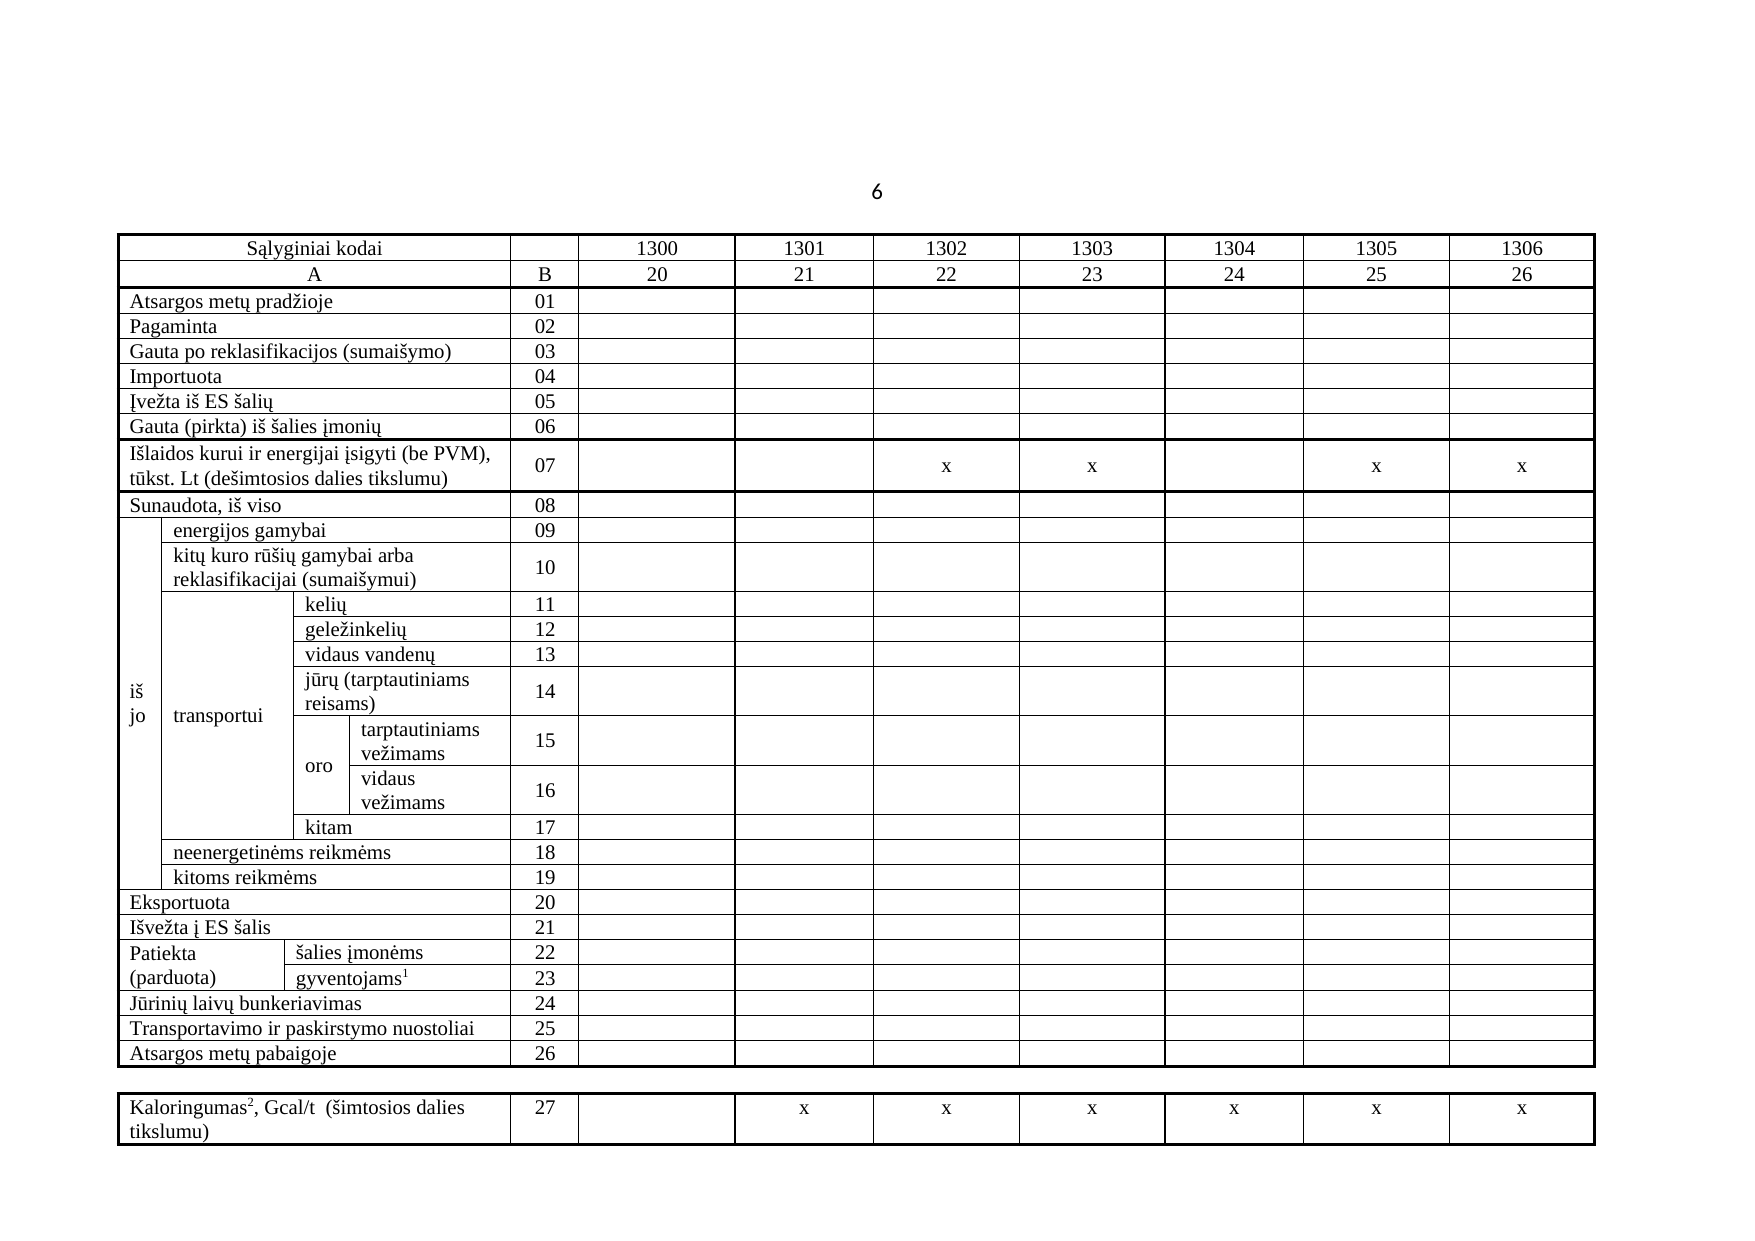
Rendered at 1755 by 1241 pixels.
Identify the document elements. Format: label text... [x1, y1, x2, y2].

table_cell 1300 [579, 236, 734, 260]
table_cell [579, 965, 734, 989]
table_cell 17 [511, 815, 578, 839]
table_cell [1166, 766, 1303, 814]
table_cell [1304, 815, 1449, 839]
table_cell x [1166, 1095, 1303, 1143]
table_cell [1020, 543, 1164, 591]
table_cell [1450, 543, 1593, 591]
table_cell [1166, 915, 1303, 939]
table_cell [1166, 414, 1303, 438]
table_cell [874, 991, 1019, 1014]
table_cell [874, 840, 1019, 864]
table_cell [874, 815, 1019, 839]
table_cell Jūrinių laivų bunkeriavimas [120, 991, 510, 1014]
table_cell [1450, 617, 1593, 641]
table_cell [874, 289, 1019, 313]
table_cell [1166, 865, 1303, 889]
table_cell [1166, 592, 1303, 616]
table_cell [736, 1041, 873, 1065]
table_cell [874, 543, 1019, 591]
table_cell [1304, 965, 1449, 989]
table_cell oro [294, 716, 349, 814]
table_cell eksportuota [120, 890, 510, 914]
table_cell [874, 890, 1019, 914]
table_cell 26 [1450, 261, 1593, 286]
table_cell 26 [511, 1041, 578, 1065]
table_cell 22 [874, 261, 1019, 286]
table_cell [736, 642, 873, 666]
table_cell [736, 339, 873, 363]
table_cell 19 [511, 865, 578, 889]
table_cell [1304, 414, 1449, 438]
table_cell [579, 815, 734, 839]
table_cell [1304, 940, 1449, 964]
table_cell 03 [511, 339, 578, 363]
table_cell [1166, 518, 1303, 542]
table_cell [1450, 493, 1593, 517]
table_cell 08 [511, 493, 578, 517]
table_cell [579, 518, 734, 542]
table_cell [1450, 289, 1593, 313]
table_cell [1304, 518, 1449, 542]
table_cell [1020, 716, 1164, 764]
table_cell [579, 289, 734, 313]
table_cell [1020, 991, 1164, 1014]
table_cell šalies įmonėms [285, 940, 510, 964]
table_cell [511, 236, 578, 260]
table_cell Atsargos metų pradžioje [120, 289, 510, 313]
table_cell [736, 667, 873, 715]
table_cell [736, 890, 873, 914]
table_cell [1304, 617, 1449, 641]
table_cell [874, 642, 1019, 666]
table_cell 1306 [1450, 236, 1593, 260]
table_cell [1450, 940, 1593, 964]
table_cell 11 [511, 592, 578, 616]
table_cell [1020, 865, 1164, 889]
table_cell [579, 493, 734, 517]
table_cell [579, 642, 734, 666]
table_cell 25 [1304, 261, 1449, 286]
table_cell [874, 389, 1019, 413]
table_cell 1302 [874, 236, 1019, 260]
table_cell [1450, 716, 1593, 764]
table_cell [1304, 915, 1449, 939]
table_cell 1304 [1166, 236, 1303, 260]
table_cell 09 [511, 518, 578, 542]
table_cell [579, 543, 734, 591]
table_cell [1020, 890, 1164, 914]
table_cell [579, 865, 734, 889]
table_cell [1166, 716, 1303, 764]
table_cell [735, 1068, 873, 1092]
table_cell [736, 314, 873, 338]
table_cell 13 [511, 642, 578, 666]
table_cell [1450, 339, 1593, 363]
table_cell kelių [294, 592, 510, 616]
table_cell [579, 890, 734, 914]
table_cell [736, 389, 873, 413]
table_cell [579, 364, 734, 388]
table_cell 22 [511, 940, 578, 964]
table_cell vidaus vandenų [294, 642, 510, 666]
table_cell [579, 1016, 734, 1040]
table_cell [1166, 441, 1303, 489]
table_cell 20 [579, 261, 734, 286]
table_cell [579, 940, 734, 964]
table_cell [736, 617, 873, 641]
table_cell 01 [511, 289, 578, 313]
table_cell 06 [511, 414, 578, 438]
table_cell [736, 518, 873, 542]
table_cell Pagaminta [120, 314, 510, 338]
table_cell [736, 815, 873, 839]
table_cell [736, 965, 873, 989]
table_cell [1304, 890, 1449, 914]
table_cell x [1304, 441, 1449, 489]
table_cell [1020, 314, 1164, 338]
table_cell [579, 840, 734, 864]
table_cell [736, 716, 873, 764]
table_cell [1450, 414, 1593, 438]
table_cell [1304, 667, 1449, 715]
table_cell kitų kuro rūšių gamybai arba reklasifikacijai (sumaišymui) [162, 543, 510, 591]
table_cell [1450, 592, 1593, 616]
table_cell [1020, 389, 1164, 413]
table_cell [1450, 890, 1593, 914]
table_cell [1304, 1068, 1449, 1092]
table_cell [874, 1016, 1019, 1040]
table_cell [579, 339, 734, 363]
table_cell [1450, 915, 1593, 939]
table_cell [1020, 815, 1164, 839]
table_cell [1166, 1041, 1303, 1065]
table_cell [1450, 766, 1593, 814]
table_cell [874, 667, 1019, 715]
table_cell [1450, 667, 1593, 715]
table_cell [1304, 716, 1449, 764]
table_cell 18 [511, 840, 578, 864]
table_cell x [1450, 441, 1593, 489]
table_cell [1450, 642, 1593, 666]
table_cell [1304, 865, 1449, 889]
table_cell 10 [511, 543, 578, 591]
table_cell [579, 314, 734, 338]
table_cell [1020, 414, 1164, 438]
table_cell [1166, 965, 1303, 989]
table_cell 02 [511, 314, 578, 338]
table_cell kitoms reikmėms [162, 865, 510, 889]
table_cell [1304, 1016, 1449, 1040]
table_cell [1166, 289, 1303, 313]
table_cell [874, 716, 1019, 764]
table_cell [736, 364, 873, 388]
table_cell [1450, 965, 1593, 989]
table_cell transportui [162, 592, 293, 839]
table_cell A [120, 261, 510, 286]
table_cell [874, 766, 1019, 814]
table_cell Gauta (pirkta) iš šalies įmonių [120, 414, 510, 438]
table_cell [1166, 314, 1303, 338]
table_cell 27 [511, 1095, 578, 1143]
table_cell [1304, 289, 1449, 313]
table_cell 1303 [1020, 236, 1164, 260]
table_cell [1304, 389, 1449, 413]
table_cell 20 [511, 890, 578, 914]
table_cell [1304, 1041, 1449, 1065]
table_cell 23 [1020, 261, 1164, 286]
table_cell [1450, 1016, 1593, 1040]
table_cell Sunaudota, iš viso [120, 493, 510, 517]
table_cell x [874, 441, 1019, 489]
table_cell [1166, 815, 1303, 839]
table_cell 15 [511, 716, 578, 764]
table_cell [736, 1016, 873, 1040]
table_cell [874, 865, 1019, 889]
table_cell [579, 592, 734, 616]
table_cell 24 [511, 991, 578, 1014]
table_cell [1020, 965, 1164, 989]
table_cell Išvežta į ES šalis [120, 915, 510, 939]
table_cell [1166, 840, 1303, 864]
table_cell Išlaidos kurui ir energijai įsigyti (be PVM), tūkst. Lt (dešimtosios dalies tikslumu) [120, 441, 510, 489]
table_cell [874, 339, 1019, 363]
table_cell [1304, 840, 1449, 864]
table_cell [874, 414, 1019, 438]
table_cell [579, 1068, 735, 1092]
table_cell [874, 617, 1019, 641]
table_cell [1450, 1041, 1593, 1065]
table_cell [1020, 1016, 1164, 1040]
table_cell 12 [511, 617, 578, 641]
table_cell [736, 766, 873, 814]
table_cell energijos gamybai [162, 518, 510, 542]
table_cell [736, 940, 873, 964]
table_cell kitam [294, 815, 510, 839]
table_cell [736, 414, 873, 438]
table_cell [1165, 1068, 1303, 1092]
table_cell 21 [736, 261, 873, 286]
table_cell [736, 441, 873, 489]
table_cell [1166, 339, 1303, 363]
table_cell [579, 716, 734, 764]
table_cell x [1304, 1095, 1449, 1143]
table_cell Atsargos metų pabaigoje [120, 1041, 510, 1065]
table_cell Transportavimo ir paskirstymo nuostoliai [120, 1016, 510, 1040]
table_cell 24 [1166, 261, 1303, 286]
table_cell [874, 364, 1019, 388]
table_cell [1304, 364, 1449, 388]
table_cell [736, 289, 873, 313]
table_cell [1019, 1068, 1165, 1092]
table_cell [1020, 518, 1164, 542]
table_cell [1450, 389, 1593, 413]
table_cell [1450, 518, 1593, 542]
table_cell [874, 965, 1019, 989]
table_cell [874, 1068, 1019, 1092]
table_cell [579, 1095, 734, 1143]
table_cell [1020, 940, 1164, 964]
table_cell [1304, 991, 1449, 1014]
table_cell B [511, 261, 578, 286]
table_cell x [874, 1095, 1019, 1143]
table_cell x [1450, 1095, 1593, 1143]
table_cell 16 [511, 766, 578, 814]
table_cell [1020, 1041, 1164, 1065]
table_cell [1304, 314, 1449, 338]
table_cell [1020, 642, 1164, 666]
table_cell [1020, 766, 1164, 814]
table_cell [874, 493, 1019, 517]
table_cell 14 [511, 667, 578, 715]
table_cell 07 [511, 441, 578, 489]
table_cell [1450, 364, 1593, 388]
table_cell [579, 915, 734, 939]
table_cell jūrų (tarptautiniams reisams) [294, 667, 510, 715]
table_cell Patiekta (parduota) [120, 940, 284, 989]
table_cell [1304, 493, 1449, 517]
table_cell tarptautiniams vežimams [350, 716, 510, 764]
table_cell [1166, 617, 1303, 641]
table_cell gyventojams1 [285, 965, 510, 989]
table_cell [1166, 991, 1303, 1014]
table_cell [736, 991, 873, 1014]
table_cell [736, 493, 873, 517]
table_cell 21 [511, 915, 578, 939]
table_cell [579, 441, 734, 489]
table_cell [1020, 915, 1164, 939]
table_cell [1020, 493, 1164, 517]
table_cell [1450, 865, 1593, 889]
table_cell Gauta po reklasifikacijos (sumaišymo) [120, 339, 510, 363]
table_cell [874, 314, 1019, 338]
table_cell [874, 1041, 1019, 1065]
table_cell [1020, 667, 1164, 715]
table_cell [874, 592, 1019, 616]
table_cell [736, 865, 873, 889]
table_cell 25 [511, 1016, 578, 1040]
table_cell [1450, 840, 1593, 864]
table_cell [1020, 617, 1164, 641]
table_cell [1020, 289, 1164, 313]
table_cell Importuota [120, 364, 510, 388]
table_cell [1449, 1068, 1595, 1092]
table_cell Sąlyginiai kodai [120, 236, 510, 260]
table_cell [1450, 991, 1593, 1014]
table_cell [736, 592, 873, 616]
table_cell [1166, 543, 1303, 591]
table_cell [1020, 364, 1164, 388]
table_cell [511, 1068, 579, 1092]
table_cell [736, 840, 873, 864]
table_cell [1304, 642, 1449, 666]
table_cell [874, 915, 1019, 939]
table_cell [579, 389, 734, 413]
table_cell [874, 940, 1019, 964]
table_cell 05 [511, 389, 578, 413]
table_cell [1304, 339, 1449, 363]
table_cell [1020, 840, 1164, 864]
table_cell 04 [511, 364, 578, 388]
table_cell neenergetinėms reikmėms [162, 840, 510, 864]
table_cell [1166, 940, 1303, 964]
table_cell [579, 1041, 734, 1065]
table_cell [1166, 493, 1303, 517]
table_cell geležinkelių [294, 617, 510, 641]
table_cell [1020, 592, 1164, 616]
table_cell [1450, 314, 1593, 338]
table_cell [1020, 339, 1164, 363]
table_cell [579, 617, 734, 641]
table_cell [1166, 642, 1303, 666]
table_cell 1305 [1304, 236, 1449, 260]
table_cell [1304, 766, 1449, 814]
table_cell iš jo [120, 518, 161, 889]
table_cell [1450, 815, 1593, 839]
table_cell x [1020, 1095, 1164, 1143]
table_cell [1166, 667, 1303, 715]
table_cell Kaloringumas2, Gcal/t (šimtosios dalies tikslumu) [120, 1095, 510, 1143]
table_cell [1304, 543, 1449, 591]
table_cell [736, 543, 873, 591]
table_cell vidaus vežimams [350, 766, 510, 814]
table_cell Įvežta iš ES šalių [120, 389, 510, 413]
table_cell [579, 766, 734, 814]
table_cell x [1020, 441, 1164, 489]
table_cell x [736, 1095, 873, 1143]
table_cell [579, 991, 734, 1014]
table_cell [118, 1068, 511, 1092]
table_cell [1304, 592, 1449, 616]
table_cell 1301 [736, 236, 873, 260]
table_cell [736, 915, 873, 939]
table_cell [579, 414, 734, 438]
table_cell 23 [511, 965, 578, 989]
table_cell [1166, 364, 1303, 388]
table_cell [579, 667, 734, 715]
table_cell [874, 518, 1019, 542]
table_cell [1166, 389, 1303, 413]
table_cell [1166, 890, 1303, 914]
table_cell [1166, 1016, 1303, 1040]
